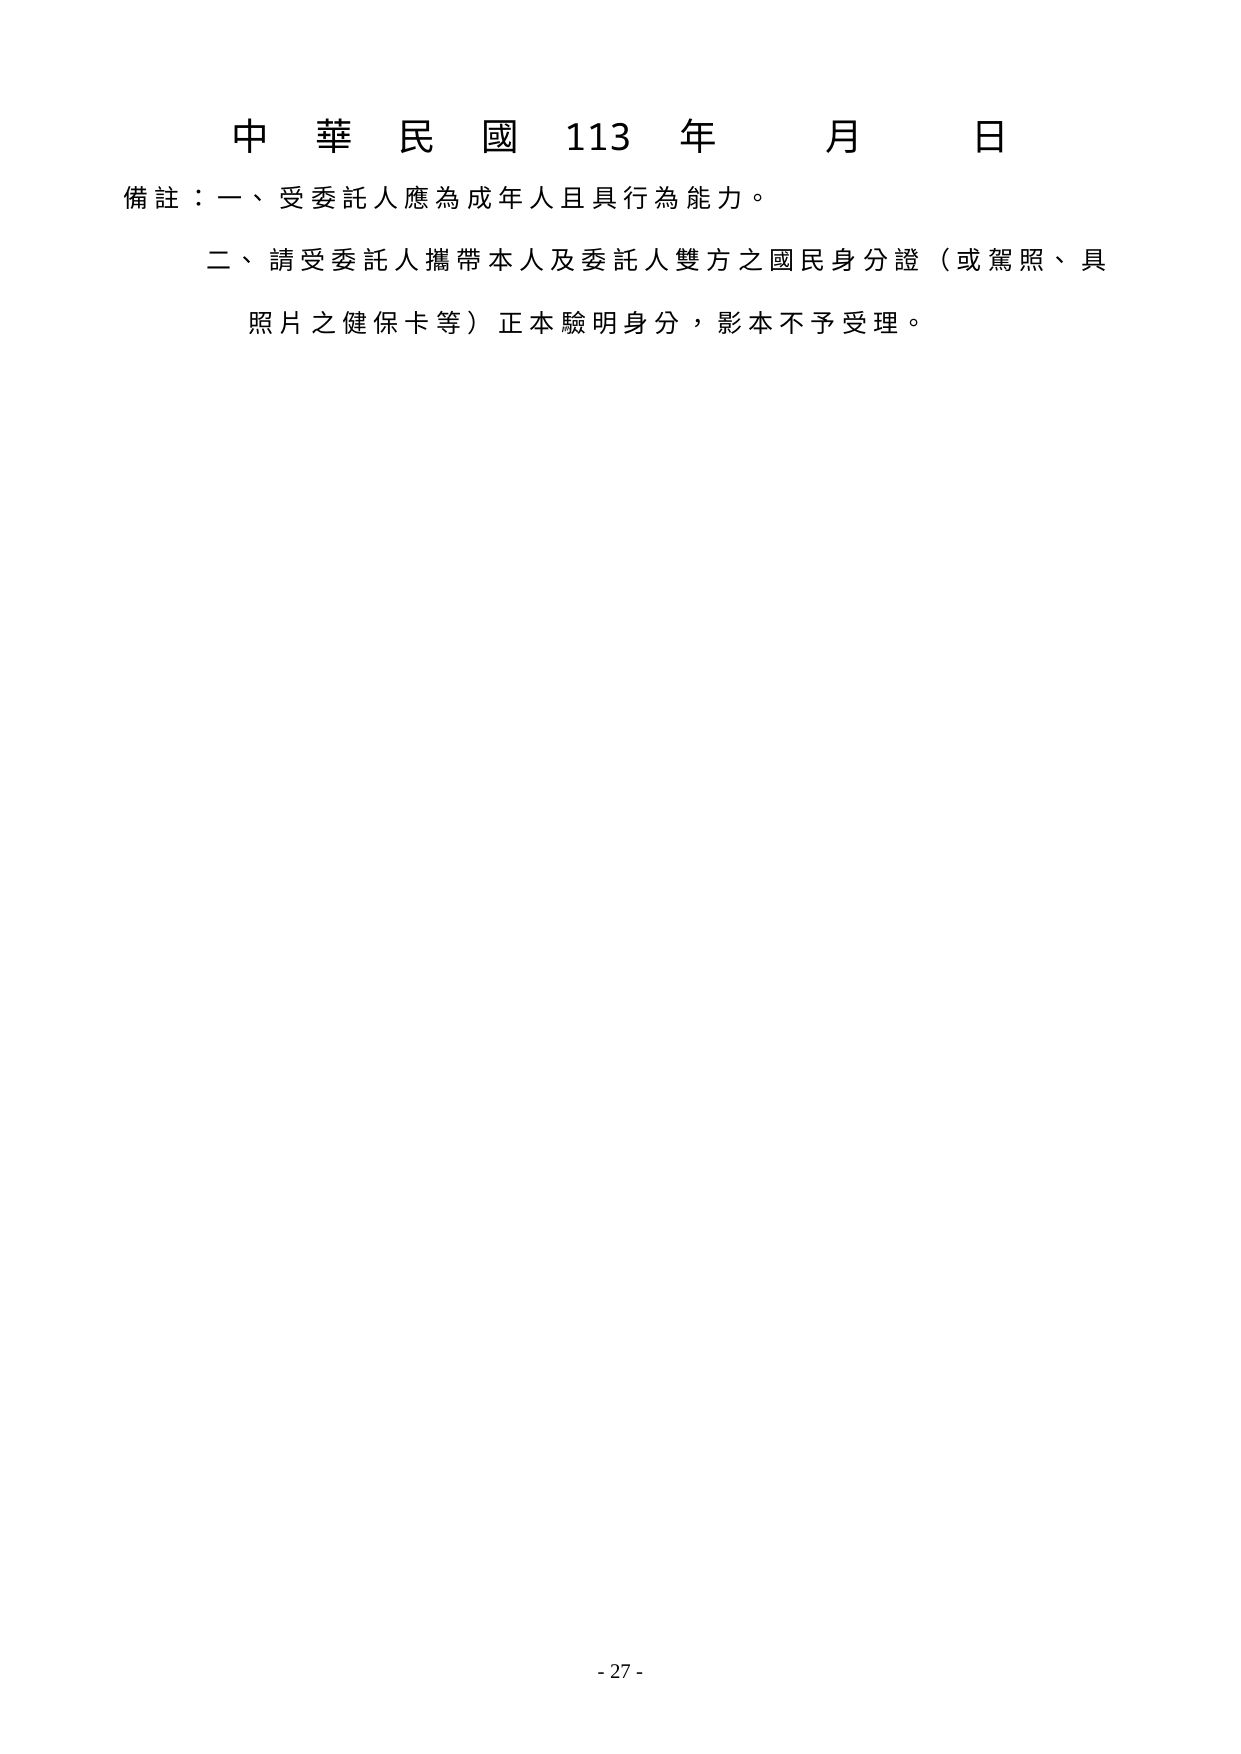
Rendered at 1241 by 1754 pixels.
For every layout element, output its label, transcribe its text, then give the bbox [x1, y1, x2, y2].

text 中 華 民 國 113 年 月 日 [120, 92, 1120, 155]
text 二、請受委託人攜帶本人及委託人雙方之國民身分證（或駕照、具照片之健保卡等）正本驗明身分，影本不予受理。 [194, 217, 1120, 342]
text 備註：一、受委託人應為成年人且具行為能力。 [120, 155, 1120, 217]
